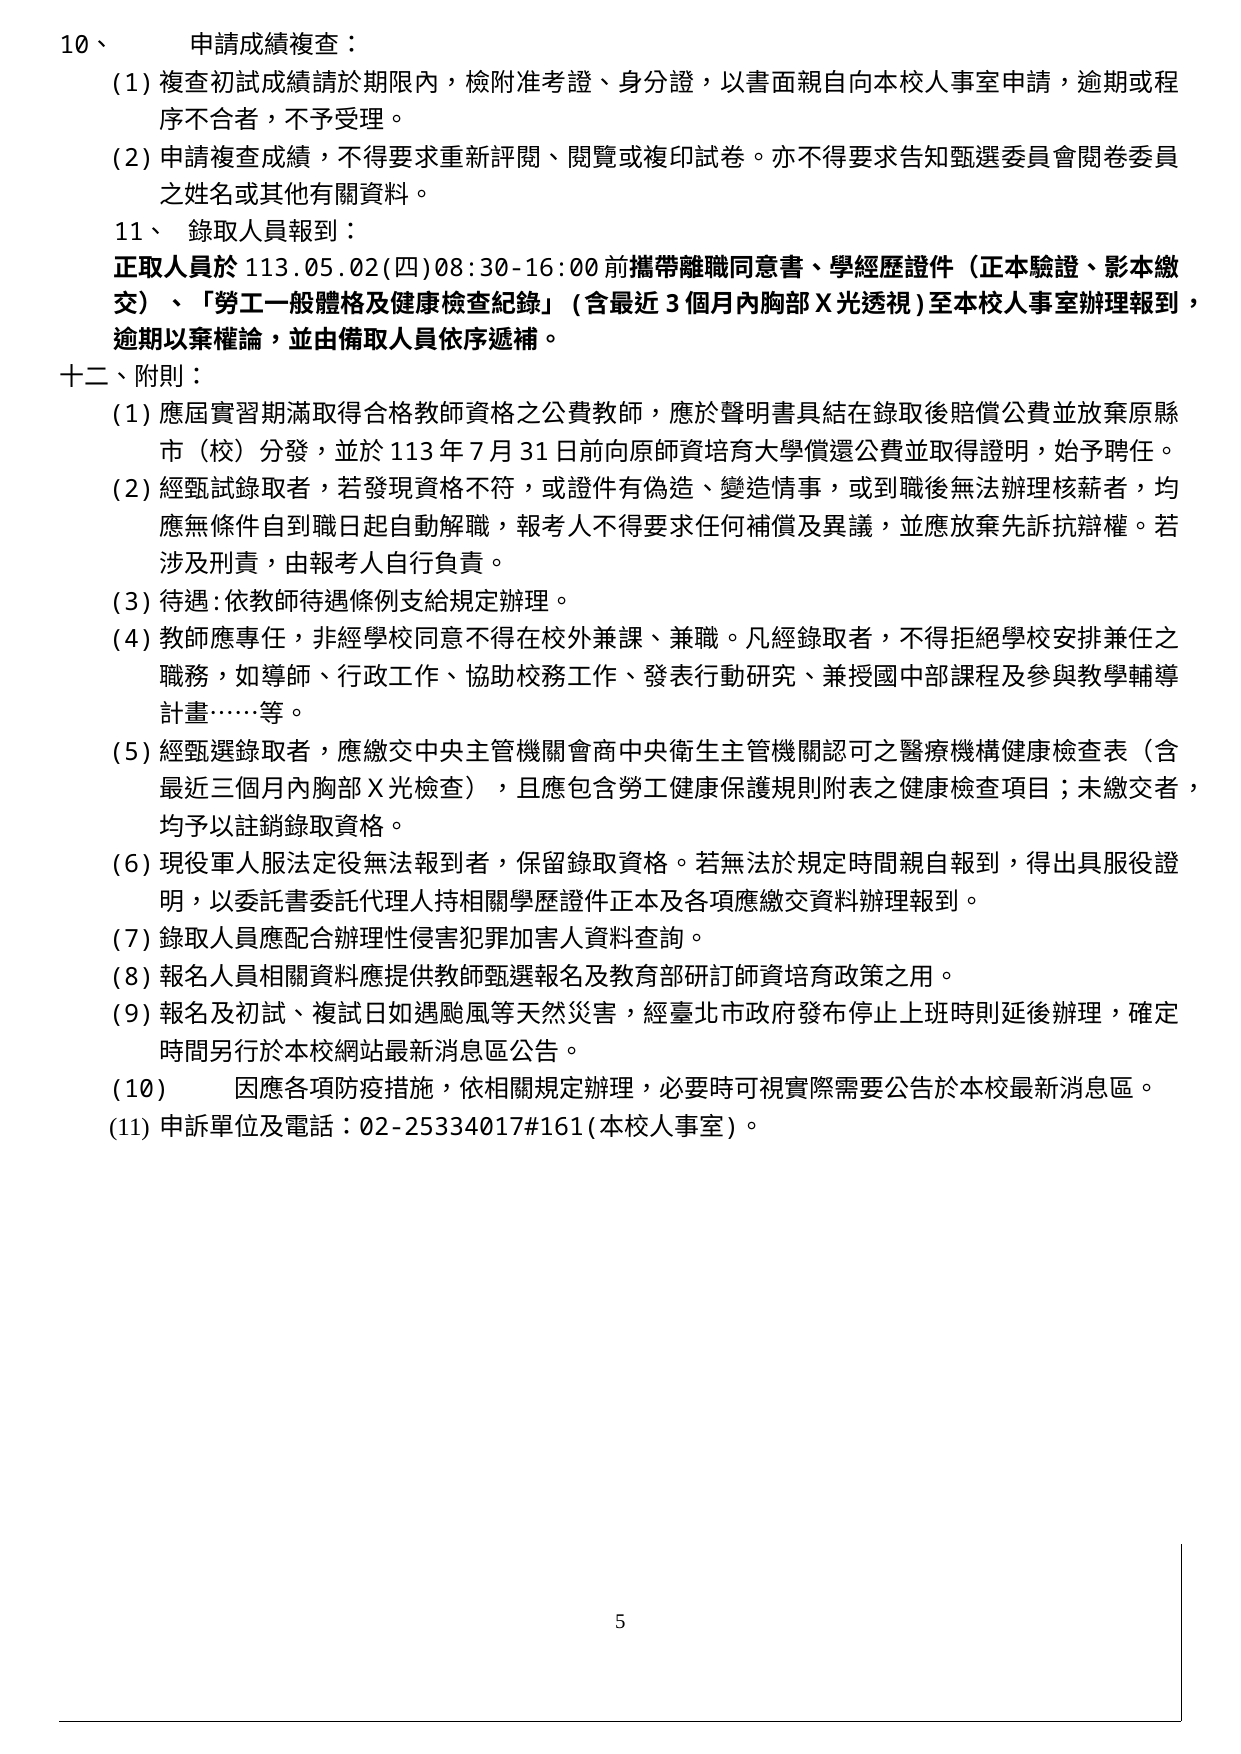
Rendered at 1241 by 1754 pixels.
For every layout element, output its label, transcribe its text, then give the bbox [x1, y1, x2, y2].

list 申請成績複查： [59, 25, 1181, 61]
list 報名及初試、複試日如遇颱風等天然災害，經臺北市政府發布停止上班時則延後辦理，確定時間另行於本校網站最新消息區公告。 [109, 992, 1181, 1067]
list 申請複查成績，不得要求重新評閱、閱覽或複印試卷。亦不得要求告知甄選委員會閱卷委員之姓名或其他有關資料。 [109, 136, 1181, 211]
list 錄取人員應配合辦理性侵害犯罪加害人資料查詢。 [109, 917, 1181, 955]
list 經甄試錄取者，若發現資格不符，或證件有偽造、變造情事，或到職後無法辦理核薪者，均應無條件自到職日起自動解職，報考人不得要求任何補償及異議，並應放棄先訴抗辯權。若涉及刑責，由報考人自行負責。 [109, 467, 1181, 580]
text 正取人員於113.05.02(四)08:30-16:00前攜帶離職同意書、學經歷證件（正本驗證、影本繳交）、「勞工一般體格及健康檢查紀錄」(含最近3個月內胸部Ｘ光透視)至本校人事室辦理報到，逾期以棄權論，並由備取人員依序遞補。 [113, 247, 1181, 356]
list 複查初試成績請於期限內，檢附准考證、身分證，以書面親自向本校人事室申請，逾期或程序不合者，不予受理。 [109, 61, 1181, 136]
list 應屆實習期滿取得合格教師資格之公費教師，應於聲明書具結在錄取後賠償公費並放棄原縣市（校）分發，並於113年7月31日前向原師資培育大學償還公費並取得證明，始予聘任。 [109, 392, 1181, 467]
list 現役軍人服法定役無法報到者，保留錄取資格。若無法於規定時間親自報到，得出具服役證明，以委託書委託代理人持相關學歷證件正本及各項應繳交資料辦理報到。 [109, 842, 1181, 917]
list 待遇:依教師待遇條例支給規定辦理。 [109, 580, 1181, 617]
list 教師應專任，非經學校同意不得在校外兼課、兼職。凡經錄取者，不得拒絕學校安排兼任之職務，如導師、行政工作、協助校務工作、發表行動研究、兼授國中部課程及參與教學輔導計畫……等。 [109, 617, 1181, 730]
list 因應各項防疫措施，依相關規定辦理，必要時可視實際需要公告於本校最新消息區。 [109, 1067, 1181, 1105]
list 錄取人員報到： [113, 211, 1181, 247]
list 申訴單位及電話：02-25334017#161(本校人事室)。 [109, 1105, 1181, 1142]
list 經甄選錄取者，應繳交中央主管機關會商中央衛生主管機關認可之醫療機構健康檢查表（含最近三個月內胸部Ｘ光檢查），且應包含勞工健康保護規則附表之健康檢查項目；未繳交者，均予以註銷錄取資格。 [109, 730, 1181, 842]
text 十二、附則： [59, 356, 1181, 392]
list 報名人員相關資料應提供教師甄選報名及教育部研訂師資培育政策之用。 [109, 955, 1181, 992]
